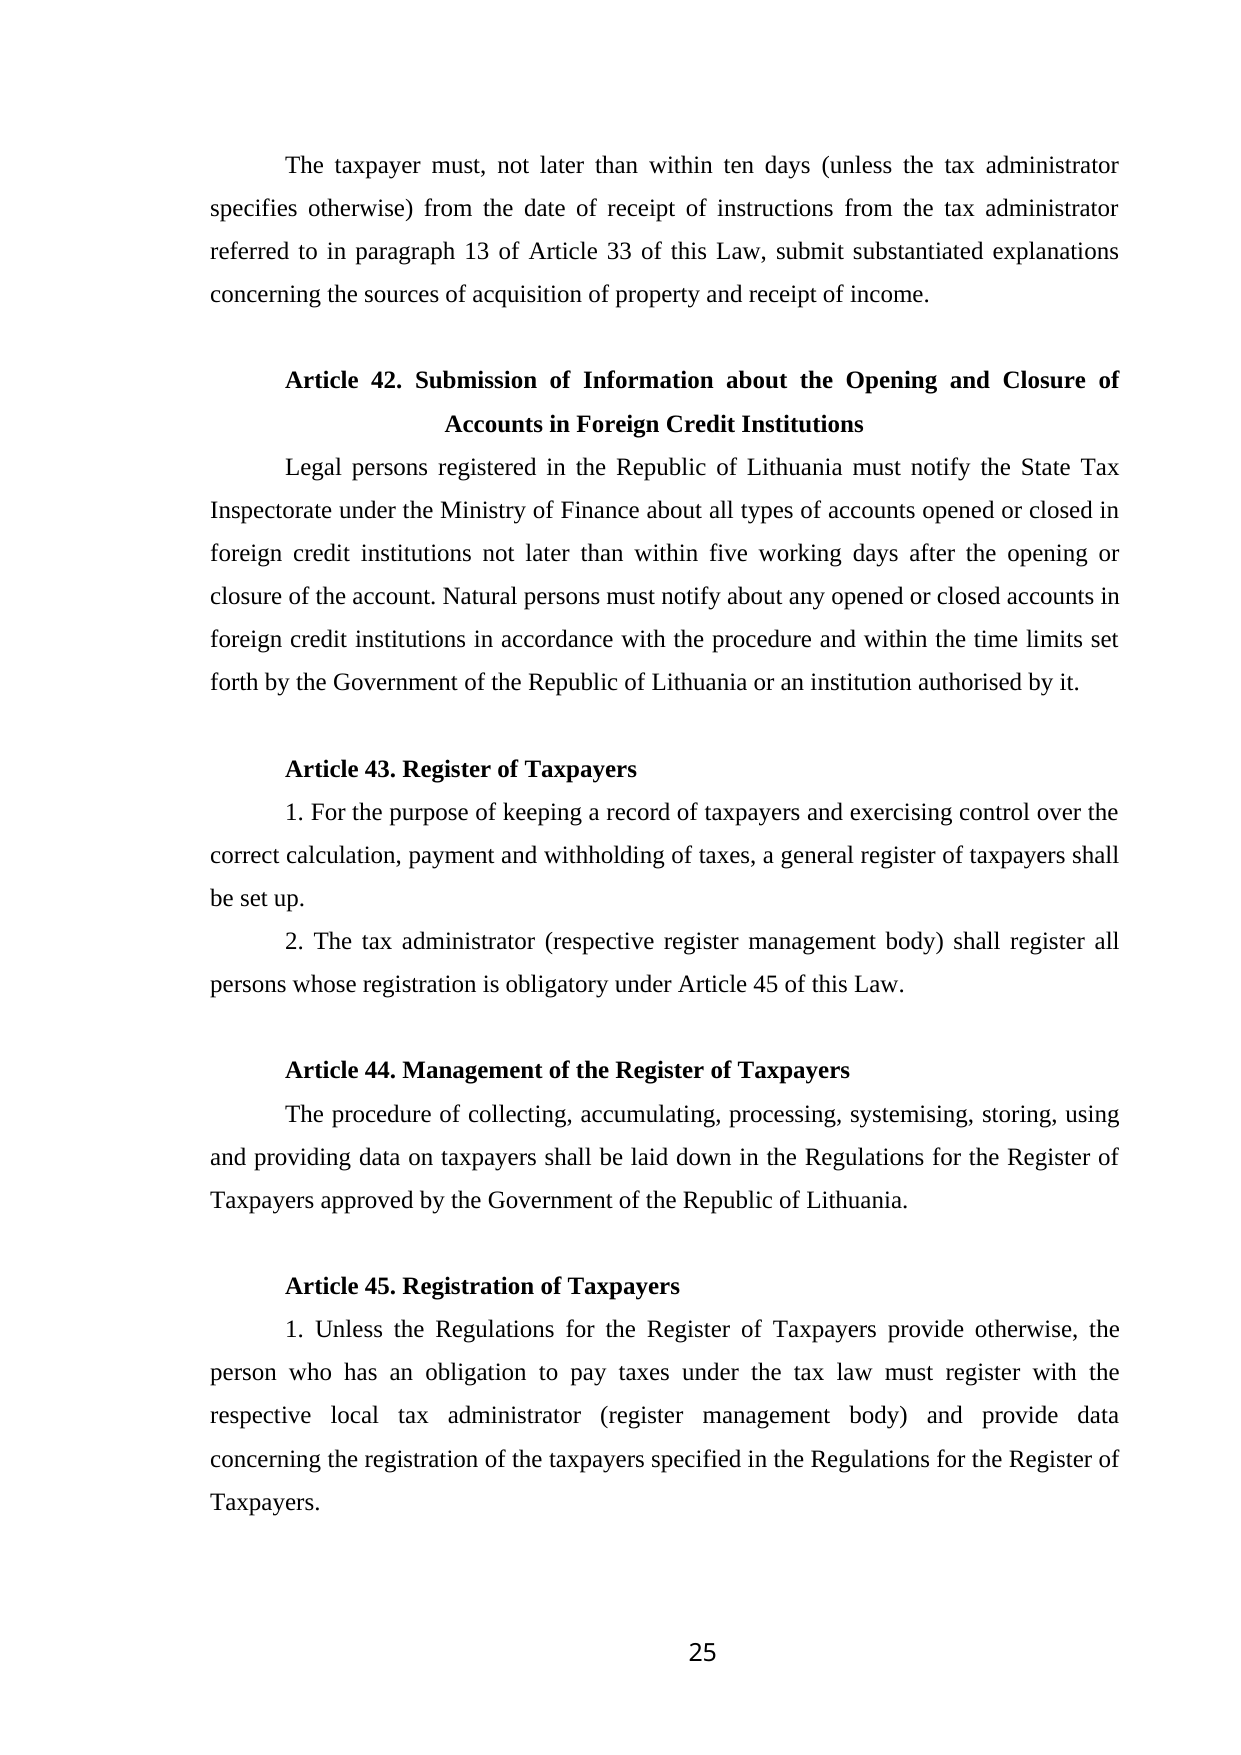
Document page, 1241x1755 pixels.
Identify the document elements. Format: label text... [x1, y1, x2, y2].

text The taxpayer must, not later than within ten days (unless the tax administrator specifies otherwise) from the date of receipt of instructions from the tax administrator referred to in paragraph 13 of Article 33 of this Law, submit substantiated explanations concerning the sources of acquisition of property and receipt of income. [210, 150, 1120, 308]
text The procedure of collecting, accumulating, processing, systemising, storing, using and providing data on taxpayers shall be laid down in the Regulations for the Register of Taxpayers approved by the Government of the Republic of Lithuania. [210, 1099, 1120, 1214]
text Article 43. Register of Taxpayers [210, 754, 1120, 782]
text Article 45. Registration of Taxpayers [210, 1271, 1120, 1300]
text Legal persons registered in the Republic of Lithuania must notify the State Tax Inspectorate under the Ministry of Finance about all types of accounts opened or closed in foreign credit institutions not later than within five working days after the opening or closure of the account. Natural persons must notify about any opened or closed accounts in foreign credit institutions in accordance with the procedure and within the time limits set forth by the Government of the Republic of Lithuania or an institution authorised by it. [210, 452, 1120, 696]
text 1. Unless the Regulations for the Register of Taxpayers provide otherwise, the person who has an obligation to pay taxes under the tax law must register with the respective local tax administrator (register management body) and provide data concerning the registration of the taxpayers specified in the Regulations for the Register of Taxpayers. [210, 1314, 1120, 1516]
text Article 44. Management of the Register of Taxpayers [210, 1056, 1120, 1084]
text 2. The tax administrator (respective register management body) shall register all persons whose registration is obligatory under Article 45 of this Law. [210, 926, 1120, 998]
text Article 42. Submission of Information about the Opening and Closure of Accounts in Foreign Credit Institutions [285, 366, 1120, 437]
text 1. For the purpose of keeping a record of taxpayers and exercising control over the correct calculation, payment and withholding of taxes, a general register of taxpayers shall be set up. [210, 797, 1120, 912]
